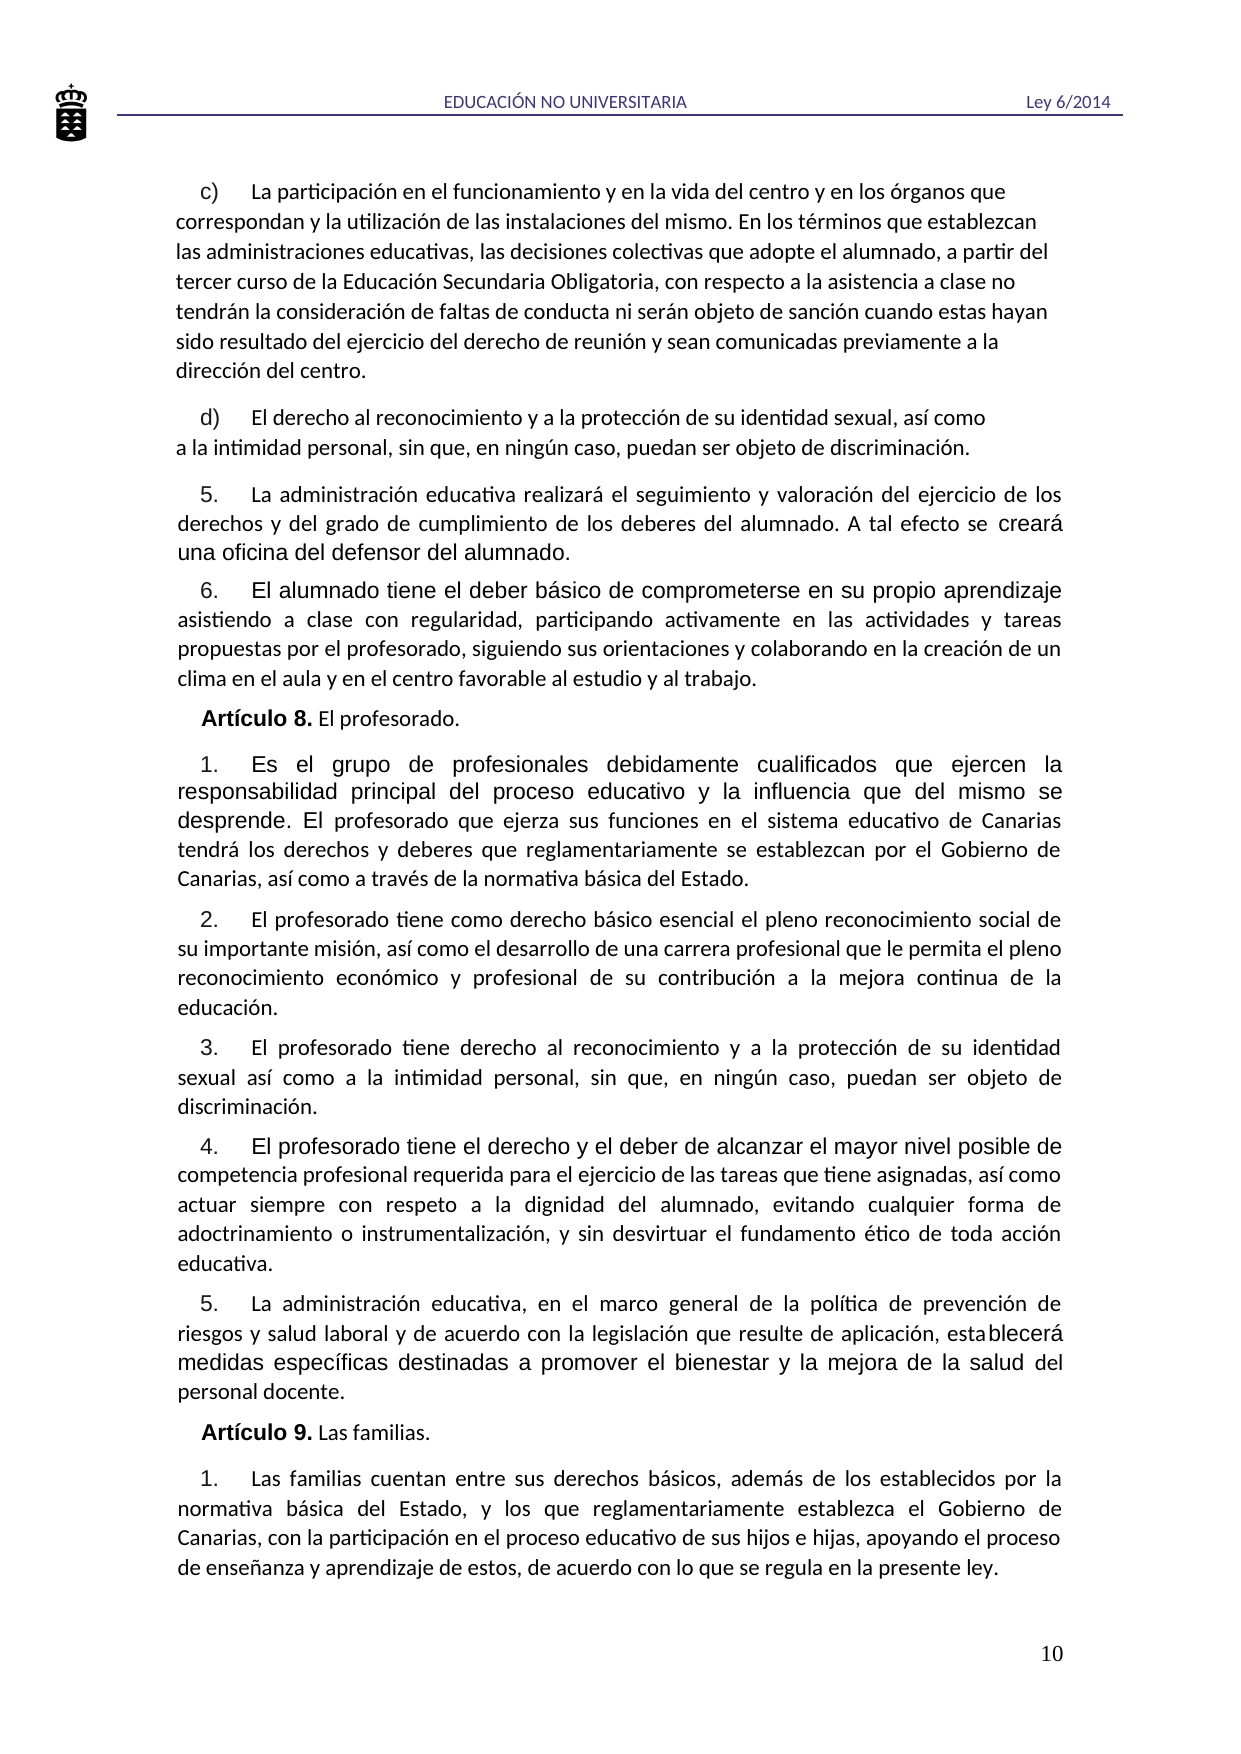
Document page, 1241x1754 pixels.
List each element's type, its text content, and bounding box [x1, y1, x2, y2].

text a la intimidad personal, sin que, en ningún caso, puedan ser objeto de discriminación. [176, 433, 1063, 461]
text Artículo 8. El profesorado. [201, 704, 1063, 732]
text correspondan y la utilización de las instalaciones del mismo. En los términos que establezcan las administraciones educativas, las decisiones colectivas que adopte el alumnado, a partir del tercer curso de la Educación Secundaria Obligatoria, con respecto a la asistencia a clase no tendrán la consideración de faltas de conducta ni serán objeto de sanción cuando estas hayan sido resultado del ejercicio del derecho de reunión y sean comunicadas previamente a la dirección del centro. [176, 207, 1063, 385]
list El derecho al reconocimiento y a la protección de su identidad sexual, así como [177, 403, 1063, 431]
text Artículo 9. Las familias. [201, 1418, 1063, 1446]
list El profesorado tiene derecho al reconocimiento y a la protección de su identidad sexual así como a la intimidad personal, sin que, en ningún caso, puedan ser objeto de discriminación. [177, 1033, 1063, 1120]
list El profesorado tiene como derecho básico esencial el pleno reconocimiento social de su importante misión, así como el desarrollo de una carrera profesional que le permita el pleno reconocimiento económico y profesional de su contribución a la mejora continua de la educación. [177, 905, 1063, 1021]
list El profesorado tiene el derecho y el deber de alcanzar el mayor nivel posible de competencia profesional requerida para el ejercicio de las tareas que tiene asignadas, así como actuar siempre con respeto a la dignidad del alumnado, evitando cualquier forma de adoctrinamiento o instrumentalización, y sin desvirtuar el fundamento ético de toda acción educativa. [177, 1133, 1063, 1277]
list La administración educativa, en el marco general de la política de prevención de riesgos y salud laboral y de acuerdo con la legislación que resulte de aplicación, establecerá medidas específicas destinadas a promover el bienestar y la mejora de la salud del personal docente. [177, 1289, 1063, 1405]
list El alumnado tiene el deber básico de comprometerse en su propio aprendizaje asistiendo a clase con regularidad, participando activamente en las actividades y tareas propuestas por el profesorado, siguiendo sus orientaciones y colaborando en la creación de un clima en el aula y en el centro favorable al estudio y al trabajo. [177, 577, 1063, 692]
list Las familias cuentan entre sus derechos básicos, además de los establecidos por la normativa básica del Estado, y los que reglamentariamente establezca el Gobierno de Canarias, con la participación en el proceso educativo de sus hijos e hijas, apoyando el proceso de enseñanza y aprendizaje de estos, de acuerdo con lo que se regula en la presente ley. [177, 1464, 1063, 1581]
list Es el grupo de profesionales debidamente cualificados que ejercen la responsabilidad principal del proceso educativo y la influencia que del mismo se desprende. El profesorado que ejerza sus funciones en el sistema educativo de Canarias tendrá los derechos y deberes que reglamentariamente se establezcan por el Gobierno de Canarias, así como a través de la normativa básica del Estado. [177, 751, 1063, 892]
list La participación en el funcionamiento y en la vida del centro y en los órganos que [177, 177, 1063, 205]
list La administración educativa realizará el seguimiento y valoración del ejercicio de los derechos y del grado de cumplimiento de los deberes del alumnado. A tal efecto se creará una oficina del defensor del alumnado. [177, 480, 1063, 565]
